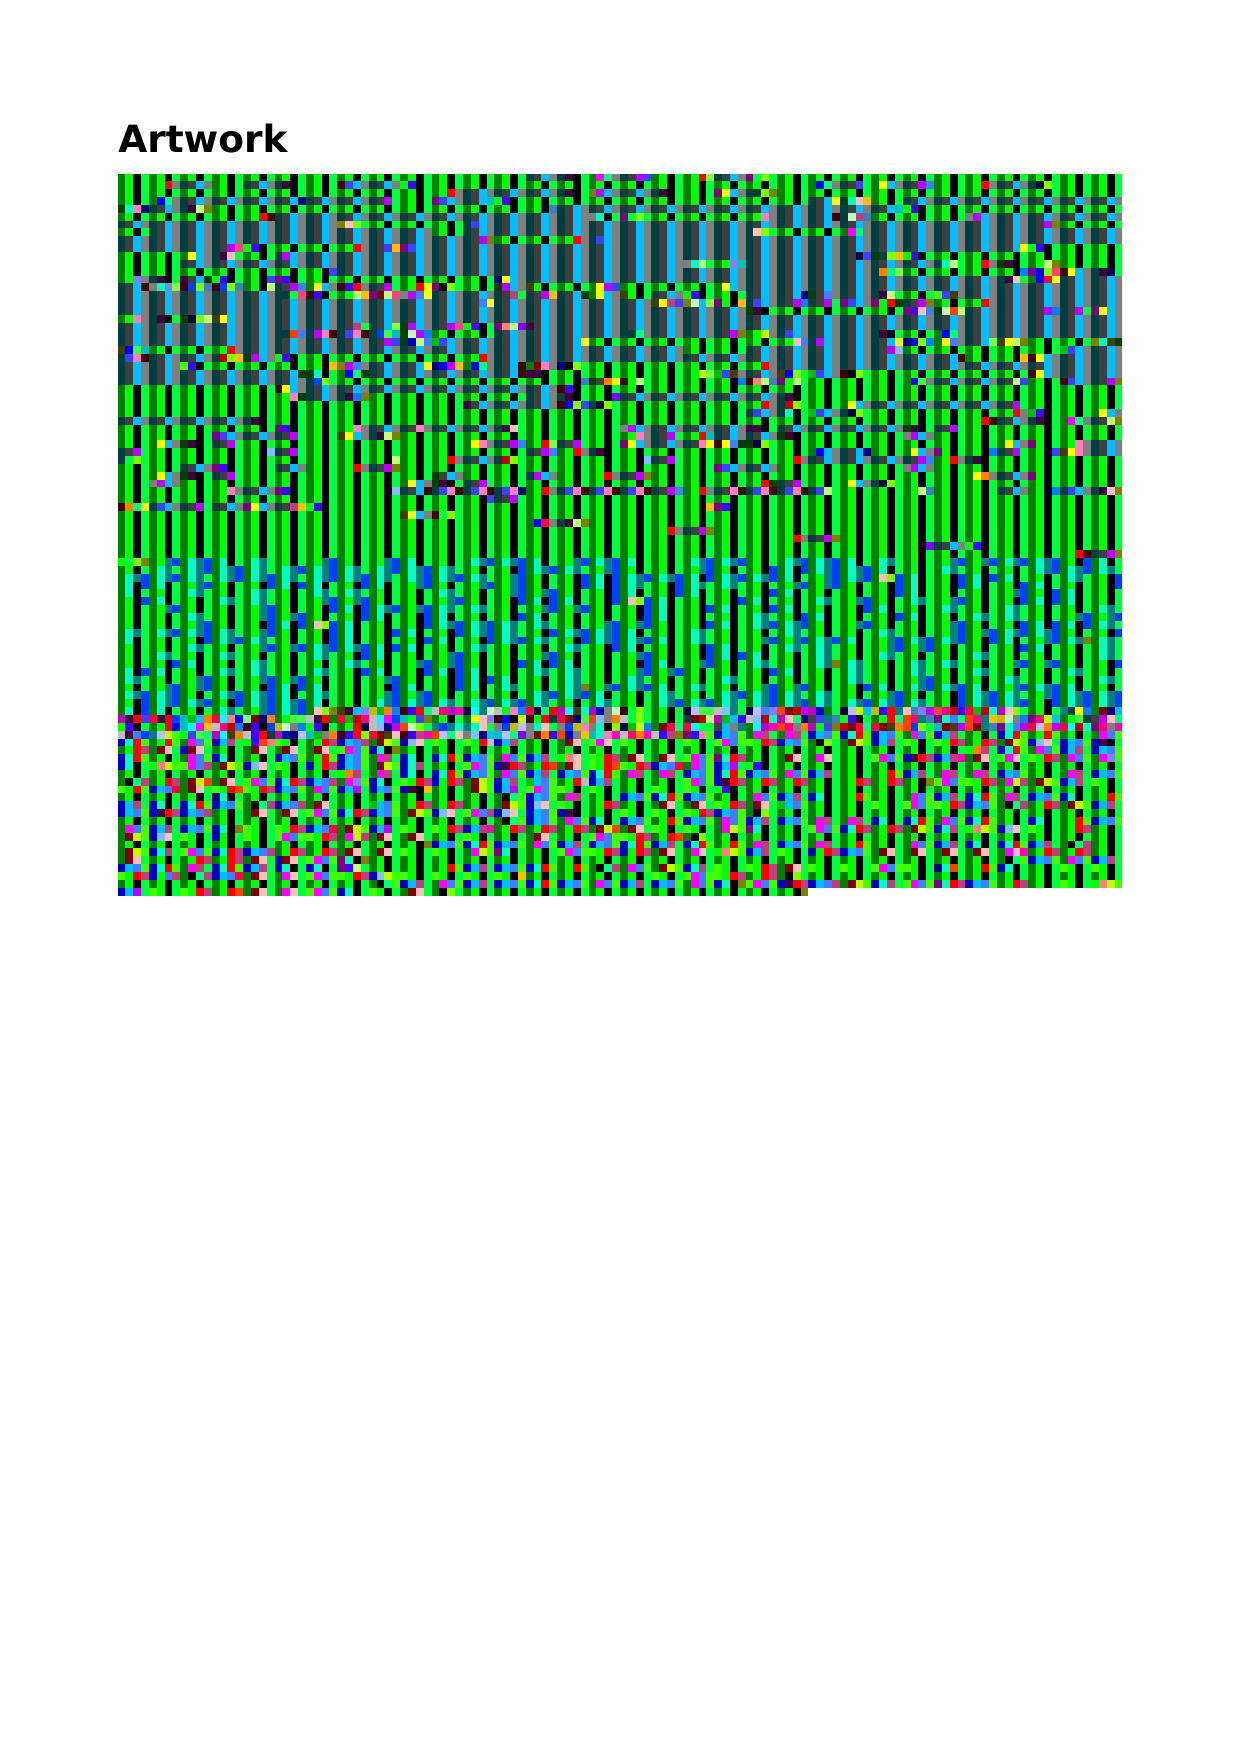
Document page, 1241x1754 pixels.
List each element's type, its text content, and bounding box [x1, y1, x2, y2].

subtitle Artwork [118, 118, 1122, 162]
picture [118, 174, 1123, 896]
